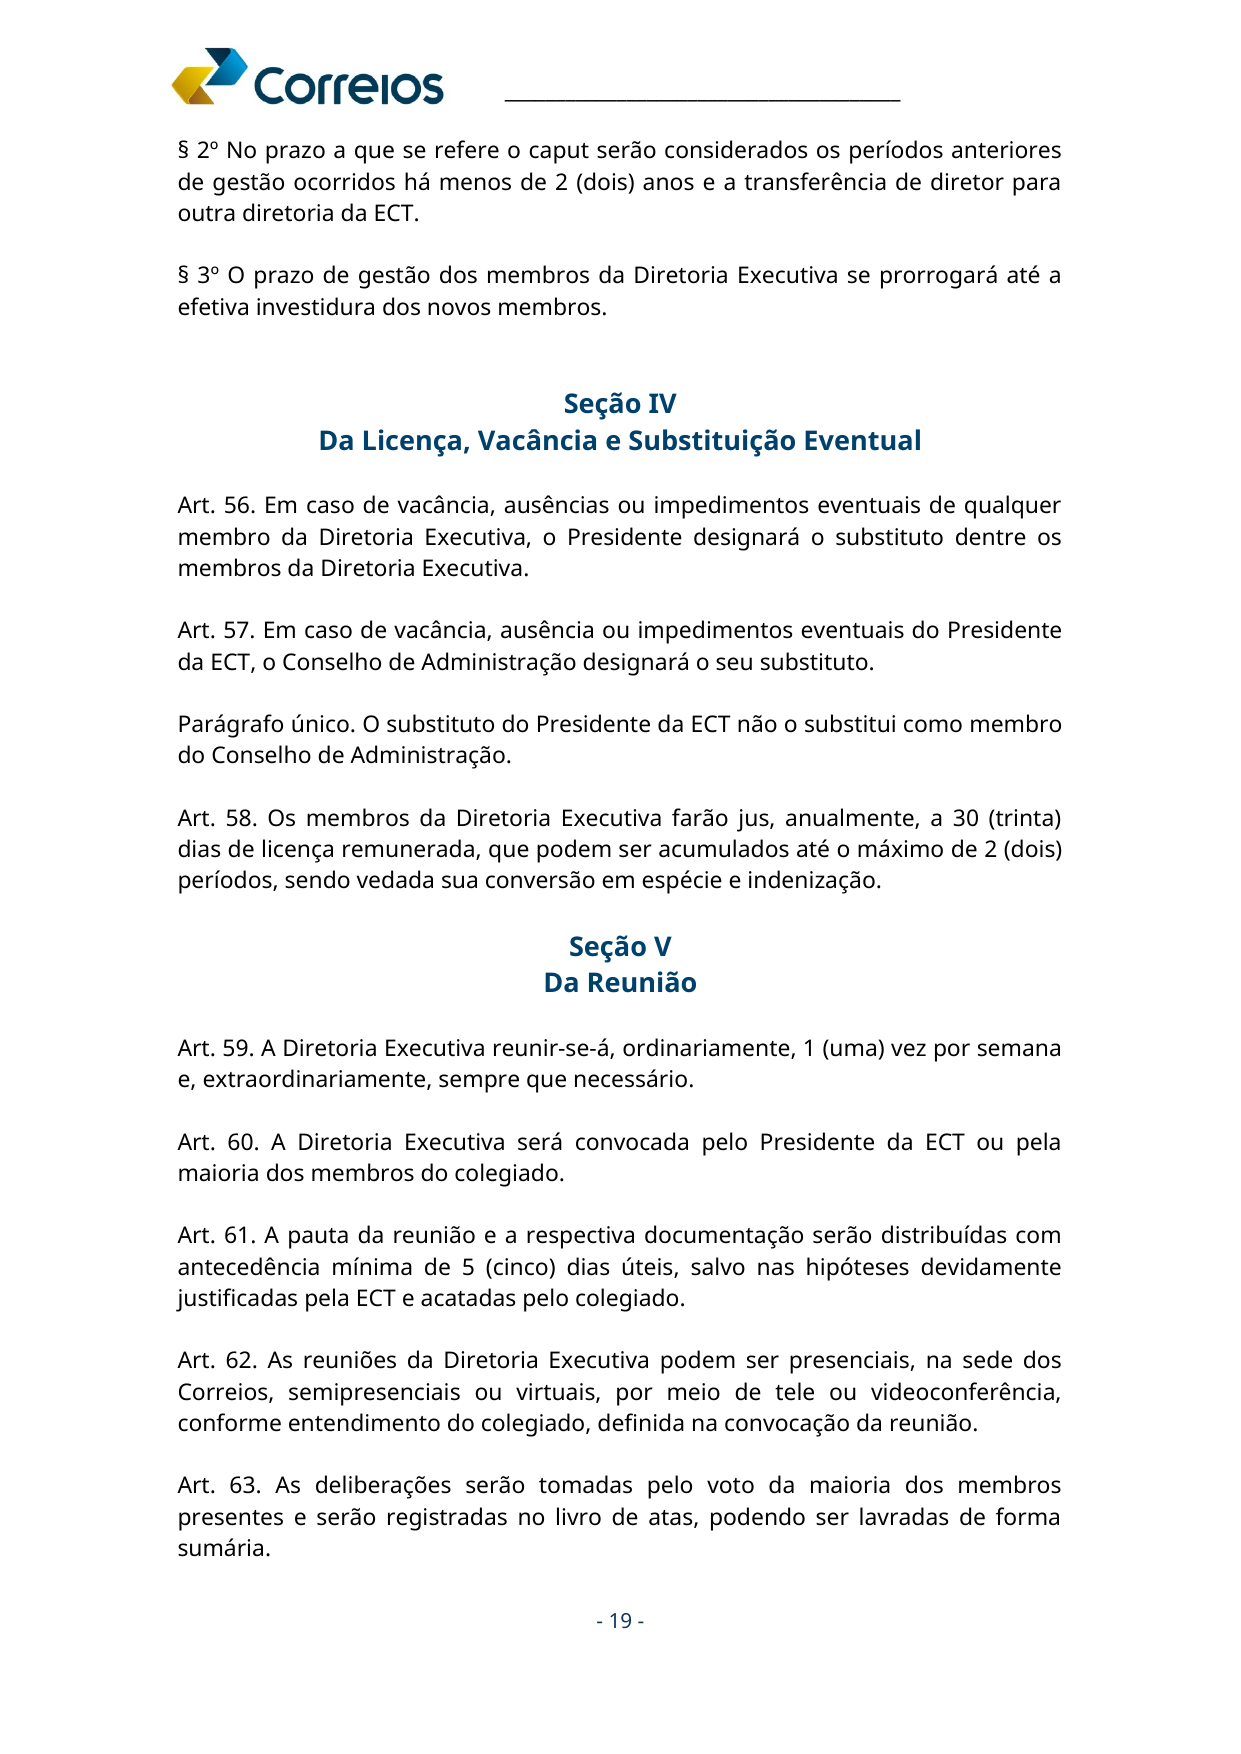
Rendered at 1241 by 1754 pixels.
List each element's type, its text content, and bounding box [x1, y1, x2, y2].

text Da Licença, Vacância e Substituição Eventual [177, 421, 1063, 458]
text Art. 62. As reuniões da Diretoria Executiva podem ser presenciais, na sede dos Correios, semipresenciais ou virtuais, por meio de tele ou videoconferência, conforme entendimento do colegiado, definida na convocação da reunião. [177, 1344, 1063, 1438]
text Art. 59. A Diretoria Executiva reunir-se-á, ordinariamente, 1 (uma) vez por semana e, extraordinariamente, sempre que necessário. [177, 1032, 1063, 1094]
text Art. 61. A pauta da reunião e a respectiva documentação serão distribuídas com antecedência mínima de 5 (cinco) dias úteis, salvo nas hipóteses devidamente justificadas pela ECT e acatadas pelo colegiado. [177, 1219, 1063, 1313]
text § 2º No prazo a que se refere o caput serão considerados os períodos anteriores de gestão ocorridos há menos de 2 (dois) anos e a transferência de diretor para outra diretoria da ECT. [177, 134, 1063, 228]
text Parágrafo único. O substituto do Presidente da ECT não o substitui como membro do Conselho de Administração. [177, 708, 1063, 771]
picture [134, 11, 469, 133]
text Art. 56. Em caso de vacância, ausências ou impedimentos eventuais de qualquer membro da Diretoria Executiva, o Presidente designará o substituto dentre os membros da Diretoria Executiva. [177, 489, 1063, 583]
text Art. 60. A Diretoria Executiva será convocada pelo Presidente da ECT ou pela maioria dos membros do colegiado. [177, 1126, 1063, 1188]
text § 3º O prazo de gestão dos membros da Diretoria Executiva se prorrogará até a efetiva investidura dos novos membros. [177, 259, 1063, 322]
text Seção IV [177, 384, 1063, 421]
text Art. 57. Em caso de vacância, ausência ou impedimentos eventuais do Presidente da ECT, o Conselho de Administração designará o seu substituto. [177, 614, 1063, 677]
text Seção V [177, 927, 1063, 964]
text Da Reunião [177, 964, 1063, 1001]
text Art. 63. As deliberações serão tomadas pelo voto da maioria dos membros presentes e serão registradas no livro de atas, podendo ser lavradas de forma sumária. [177, 1469, 1063, 1563]
text Art. 58. Os membros da Diretoria Executiva farão jus, anualmente, a 30 (trinta) dias de licença remunerada, que podem ser acumulados até o máximo de 2 (dois) períodos, sendo vedada sua conversão em espécie e indenização. [177, 802, 1063, 896]
